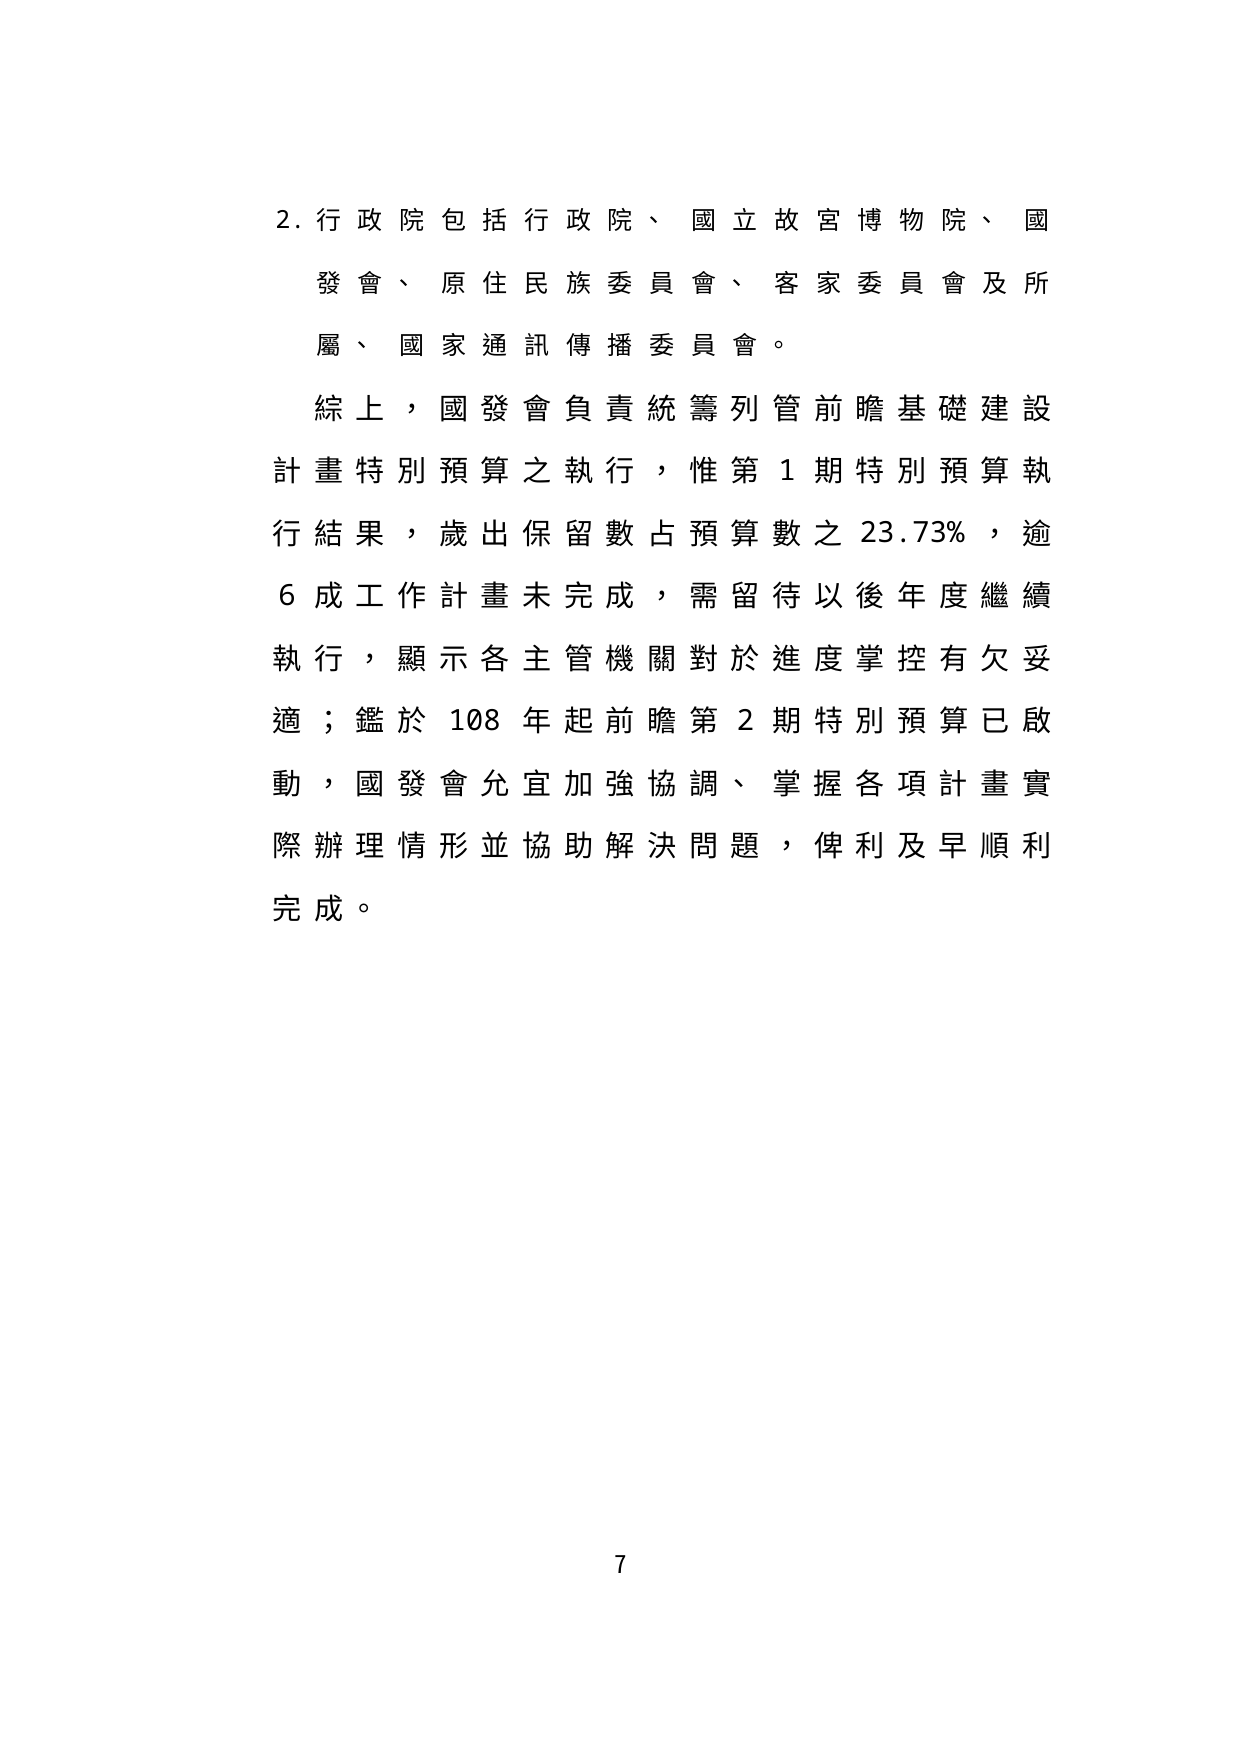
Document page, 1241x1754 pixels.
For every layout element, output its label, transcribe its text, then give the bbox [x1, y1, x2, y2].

text 綜上，國發會負責統籌列管前瞻基礎建設計畫特別預算之執行，惟第1期特別預算執行結果，歲出保留數占預算數之23.73%，逾6成工作計畫未完成，需留待以後年度繼續執行，顯示各主管機關對於進度掌控有欠妥適；鑑於108年起前瞻第2期特別預算已啟動，國發會允宜加強協調、掌握各項計畫實際辦理情形並協助解決問題，俾利及早順利完成。 [242, 365, 1058, 927]
text 2.行政院包括行政院、國立故宮博物院、國發會、原住民族委員會、客家委員會及所屬、國家通訊傳播委員會。 [183, 177, 1058, 365]
